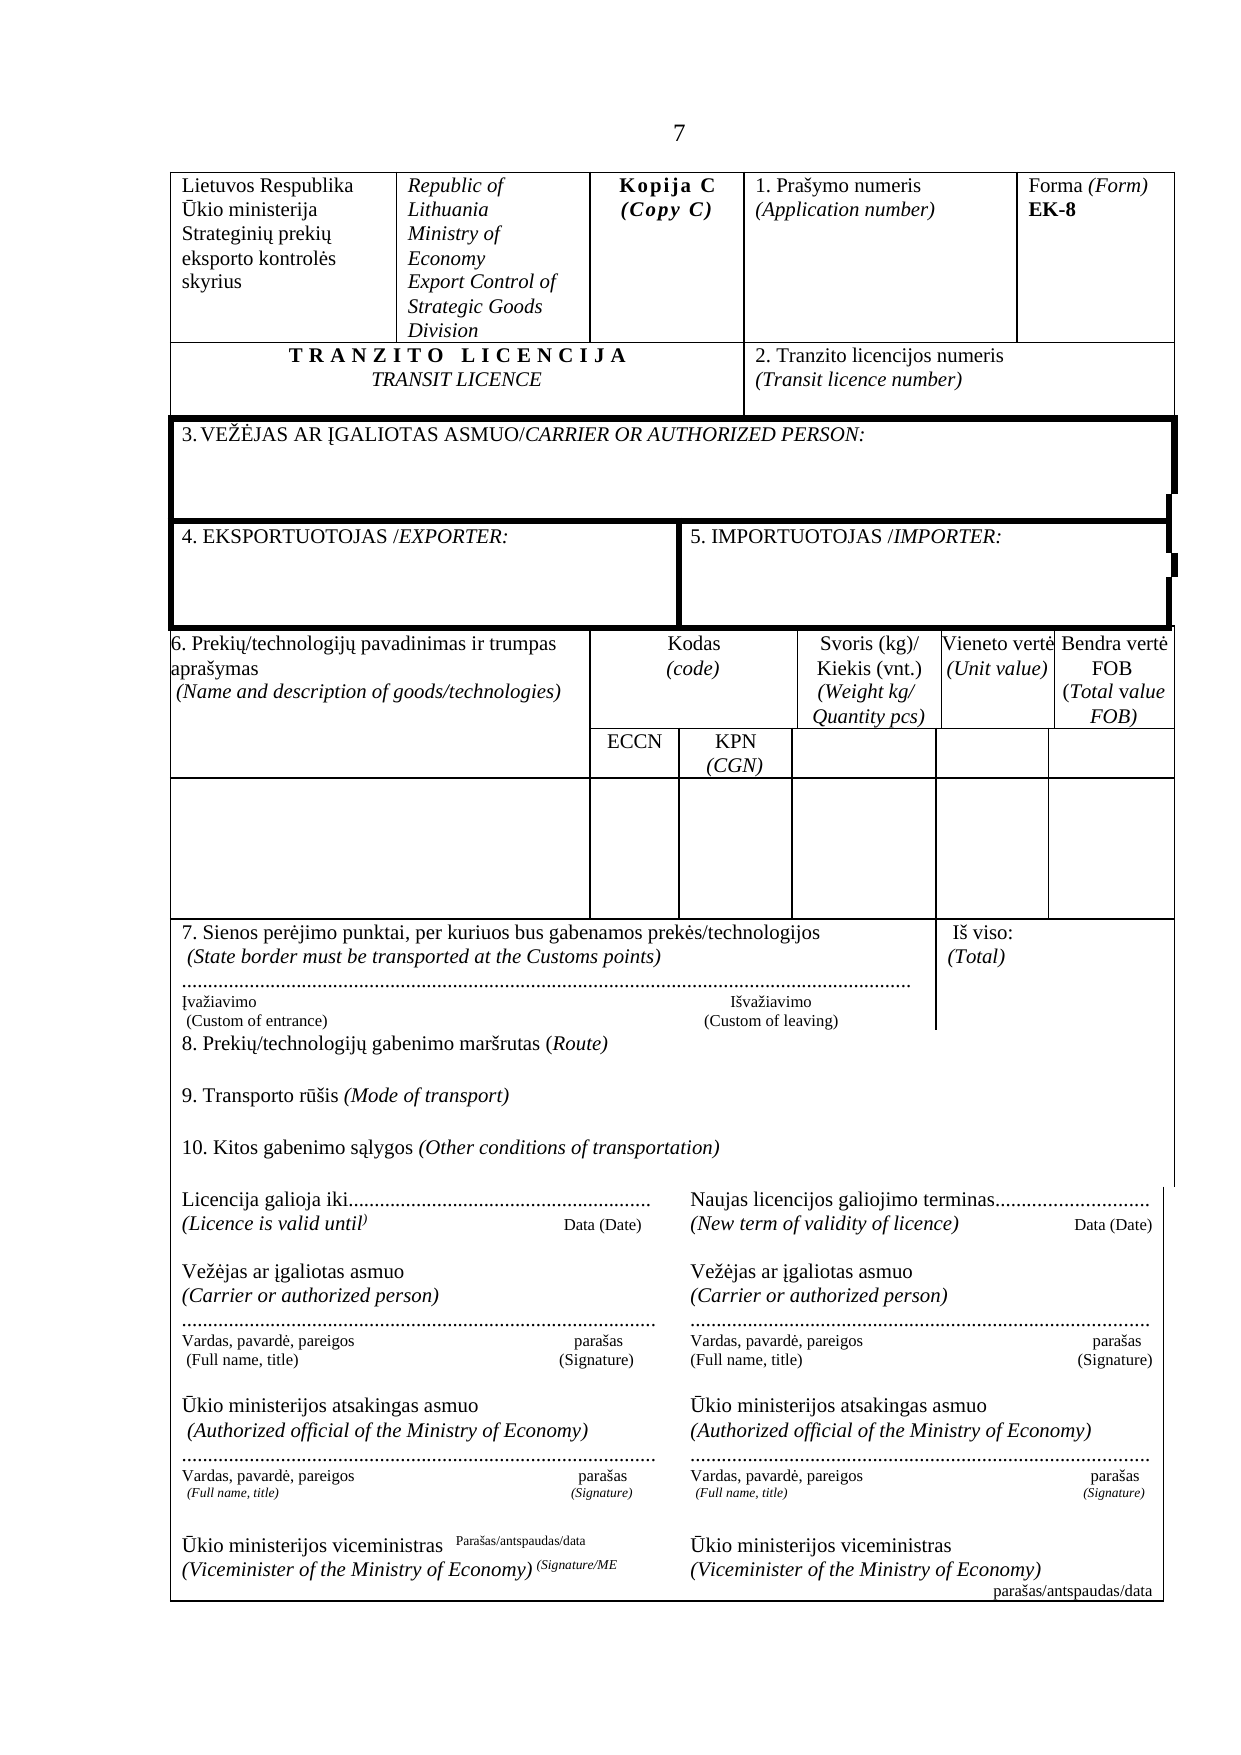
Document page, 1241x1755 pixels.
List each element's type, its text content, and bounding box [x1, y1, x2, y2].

table_cell [171, 728, 589, 777]
table_cell [682, 601, 973, 625]
table_cell 10. Kitos gabenimo sąlygos (Other conditions of transportation) [171, 1135, 1174, 1187]
table_cell Svoris (kg)/ Kiekis (vnt.) (Weight kg/ Quantity pcs) [798, 631, 941, 728]
table_cell [174, 577, 451, 601]
table_header Forma (Form) EK-8 [1018, 173, 1174, 342]
table_cell Bendra vertė FOB (Total value FOB) [1055, 627, 1174, 728]
table_cell [793, 729, 935, 777]
table_cell Licencija galioja iki (Licence is valid until) Data (Date) Vežėjas ar įgaliotas asmuo (Carrier or authorized person) Vardas, pavardė, pareigos parašas (Full name, title) (Signature) Ūkio ministerijos atsakingas asmuo (Authorized official of the Ministry of Economy) Vardas, pavardė, pareigos parašas (Full name, title) (Signature) Ūkio ministerijos viceministras parašas/antspaudas/data (Viceminister of the Ministry of Economy) (Signature/ME stamp/date) [171, 1187, 679, 1600]
table_cell Tranzito licencija TRANSIT LICENCE [171, 343, 743, 415]
table_cell [174, 553, 465, 577]
table_cell [679, 494, 973, 518]
table_cell ECCN [591, 729, 678, 777]
table_cell 5. IMPORTUOTOJAS /IMPORTER: [682, 524, 1166, 553]
table_cell [937, 779, 1048, 918]
table_cell [174, 601, 451, 625]
table_cell 9. Transporto rūšis (Mode of transport) [171, 1083, 1174, 1134]
table_cell [1049, 779, 1174, 918]
table_cell 8. Prekių/technologijų gabenimo maršrutas (Route) [171, 1030, 1174, 1082]
table_cell [451, 601, 676, 625]
table_cell [973, 577, 1166, 601]
table_cell [1169, 1187, 1174, 1600]
table_cell [973, 494, 1166, 518]
table_cell [973, 601, 1166, 625]
table_cell [793, 779, 935, 918]
table_cell 3. VEŽĖJAS AR ĮGALIOTAS ASMUO/CARRIER OR AUTHORIZED PERSON: [174, 422, 1171, 470]
table_cell 2. Tranzito licencijos numeris (Transit licence number) [745, 343, 1174, 415]
table_cell 6. Prekių/technologijų pavadinimas ir trumpas aprašymas (Name and description of goods/technologies) [171, 631, 589, 728]
table_cell [680, 779, 791, 918]
table_cell 7. Sienos perėjimo punktai, per kuriuos bus gabenamos prekės/technologijos (State border must be transported at the Customs points) Įvažiavimo Išvažiavimo (Custom of entrance) (Custom of leaving) [171, 920, 935, 1030]
table_header Lietuvos Respublika Ūkio ministerija Strateginių prekių eksporto kontrolės skyrius [171, 173, 396, 342]
table_cell [465, 553, 676, 577]
table_header Kopija C (Copy C) [591, 173, 743, 342]
table_cell [1049, 729, 1174, 777]
table_header Republic of Lithuania Ministry of Economy Export Control of Strategic Goods Division [397, 173, 589, 342]
table_cell [1164, 1187, 1169, 1600]
table_cell [679, 470, 1171, 494]
table_cell Naujas licencijos galiojimo terminas (New term of validity of licence) Data (Date) Vežėjas ar įgaliotas asmuo (Carrier or authorized person) Vardas, pavardė, pareigos parašas (Full name, title) (Signature) Ūkio ministerijos atsakingas asmuo (Authorized official of the Ministry of Economy) Vardas, pavardė, pareigos parašas (Full name, title) (Signature) Ūkio ministerijos viceministras (Viceminister of the Ministry of Economy) parašas/antspaudas/data (Signature/ME stamp/date) [679, 1187, 1163, 1600]
table_cell Iš viso: (Total) [937, 920, 1174, 1030]
table_cell [174, 494, 679, 518]
table_header 1. Prašymo numeris (Application number) [745, 173, 1016, 342]
table_cell 4. EKSPORTUOTOJAS /EXPORTER: [174, 524, 676, 553]
table_cell KPN (CGN) [680, 729, 791, 777]
table_cell [591, 779, 678, 918]
table_cell [682, 577, 973, 601]
table_cell [682, 553, 1171, 577]
table_cell [937, 729, 1048, 777]
table_cell [451, 577, 676, 601]
table_cell Vieneto vertė (Unit value) [942, 631, 1054, 728]
table_cell [171, 779, 589, 918]
table_cell Kodas (code) [591, 631, 797, 728]
table_cell [174, 470, 679, 494]
